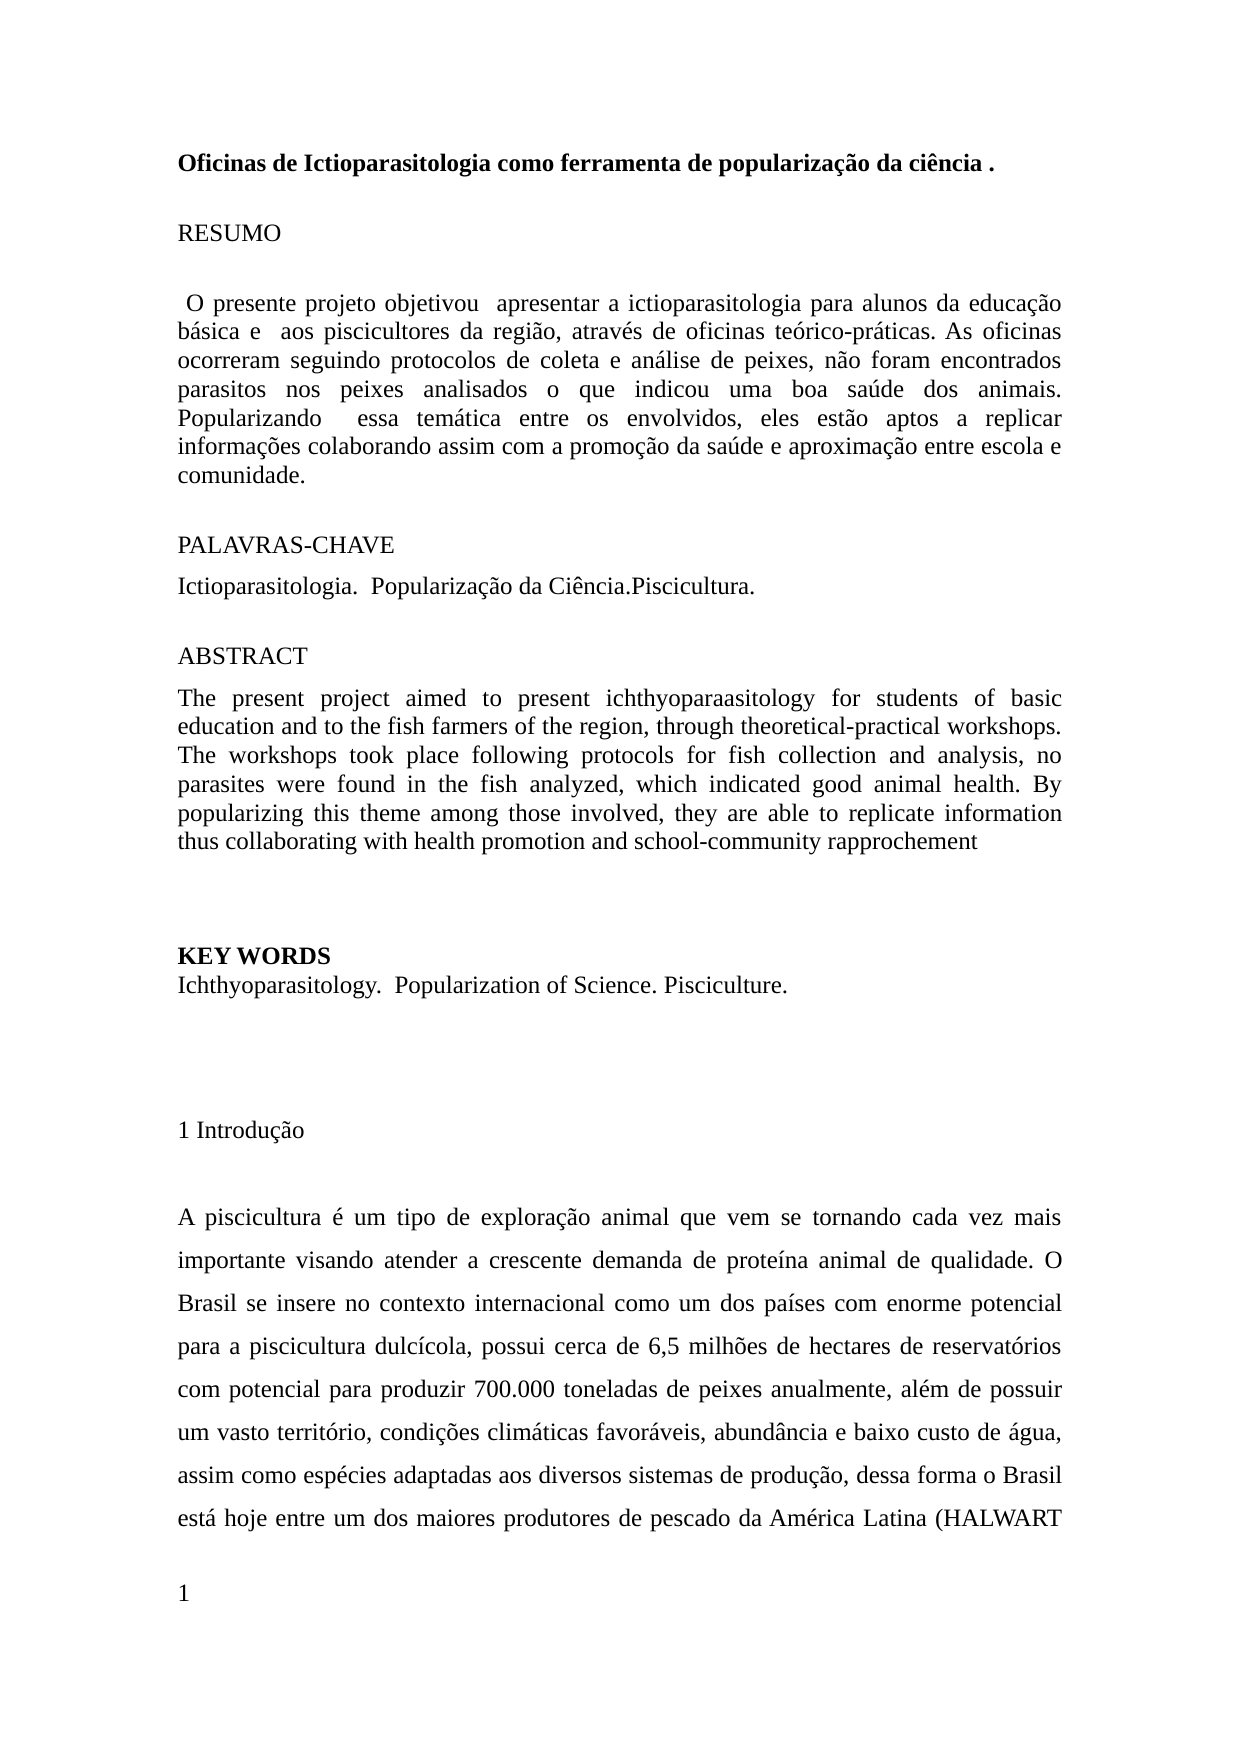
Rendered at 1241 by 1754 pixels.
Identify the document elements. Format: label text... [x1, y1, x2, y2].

text RESUMO [177, 218, 1063, 246]
text Oficinas de Ictioparasitologia como ferramenta de popularização da ciência . [177, 148, 1063, 176]
text 1 Introdução [177, 1115, 1063, 1144]
text PALAVRAS-CHAVE [177, 530, 1063, 559]
text O presente projeto objetivou apresentar a ictioparasitologia para alunos da educação básica e aos piscicultores da região, através de oficinas teórico-práticas. As oficinas ocorreram seguindo protocolos de coleta e análise de peixes, não foram encontrados parasitos nos peixes analisados o que indicou uma boa saúde dos animais. Popularizando essa temática entre os envolvidos, eles estão aptos a replicar informações colaborando assim com a promoção da saúde e aproximação entre escola e comunidade. [177, 288, 1063, 489]
text ABSTRACT [177, 641, 1063, 670]
text Ictioparasitologia. Popularização da Ciência.Piscicultura. [177, 571, 1063, 600]
text KEY WORDS [177, 941, 1063, 970]
text Ichthyoparasitology. Popularization of Science. Pisciculture. [177, 970, 1063, 999]
text A piscicultura é um tipo de exploração animal que vem se tornando cada vez mais importante visando atender a crescente demanda de proteína animal de qualidade. O Brasil se insere no contexto internacional como um dos países com enorme potencial para a piscicultura dulcícola, possui cerca de 6,5 milhões de hectares de reservatórios com potencial para produzir 700.000 toneladas de peixes anualmente, além de possuir um vasto território, condições climáticas favoráveis, abundância e baixo custo de água, assim como espécies adaptadas aos diversos sistemas de produção, dessa forma o Brasil está hoje entre um dos maiores produtores de pescado da América Latina (HALWART [177, 1202, 1063, 1532]
text The present project aimed to present ichthyoparaasitology for students of basic education and to the fish farmers of the region, through theoretical-practical workshops. The workshops took place following protocols for fish collection and analysis, no parasites were found in the fish analyzed, which indicated good animal health. By popularizing this theme among those involved, they are able to replicate information thus collaborating with health promotion and school-community rapprochement [177, 683, 1063, 855]
